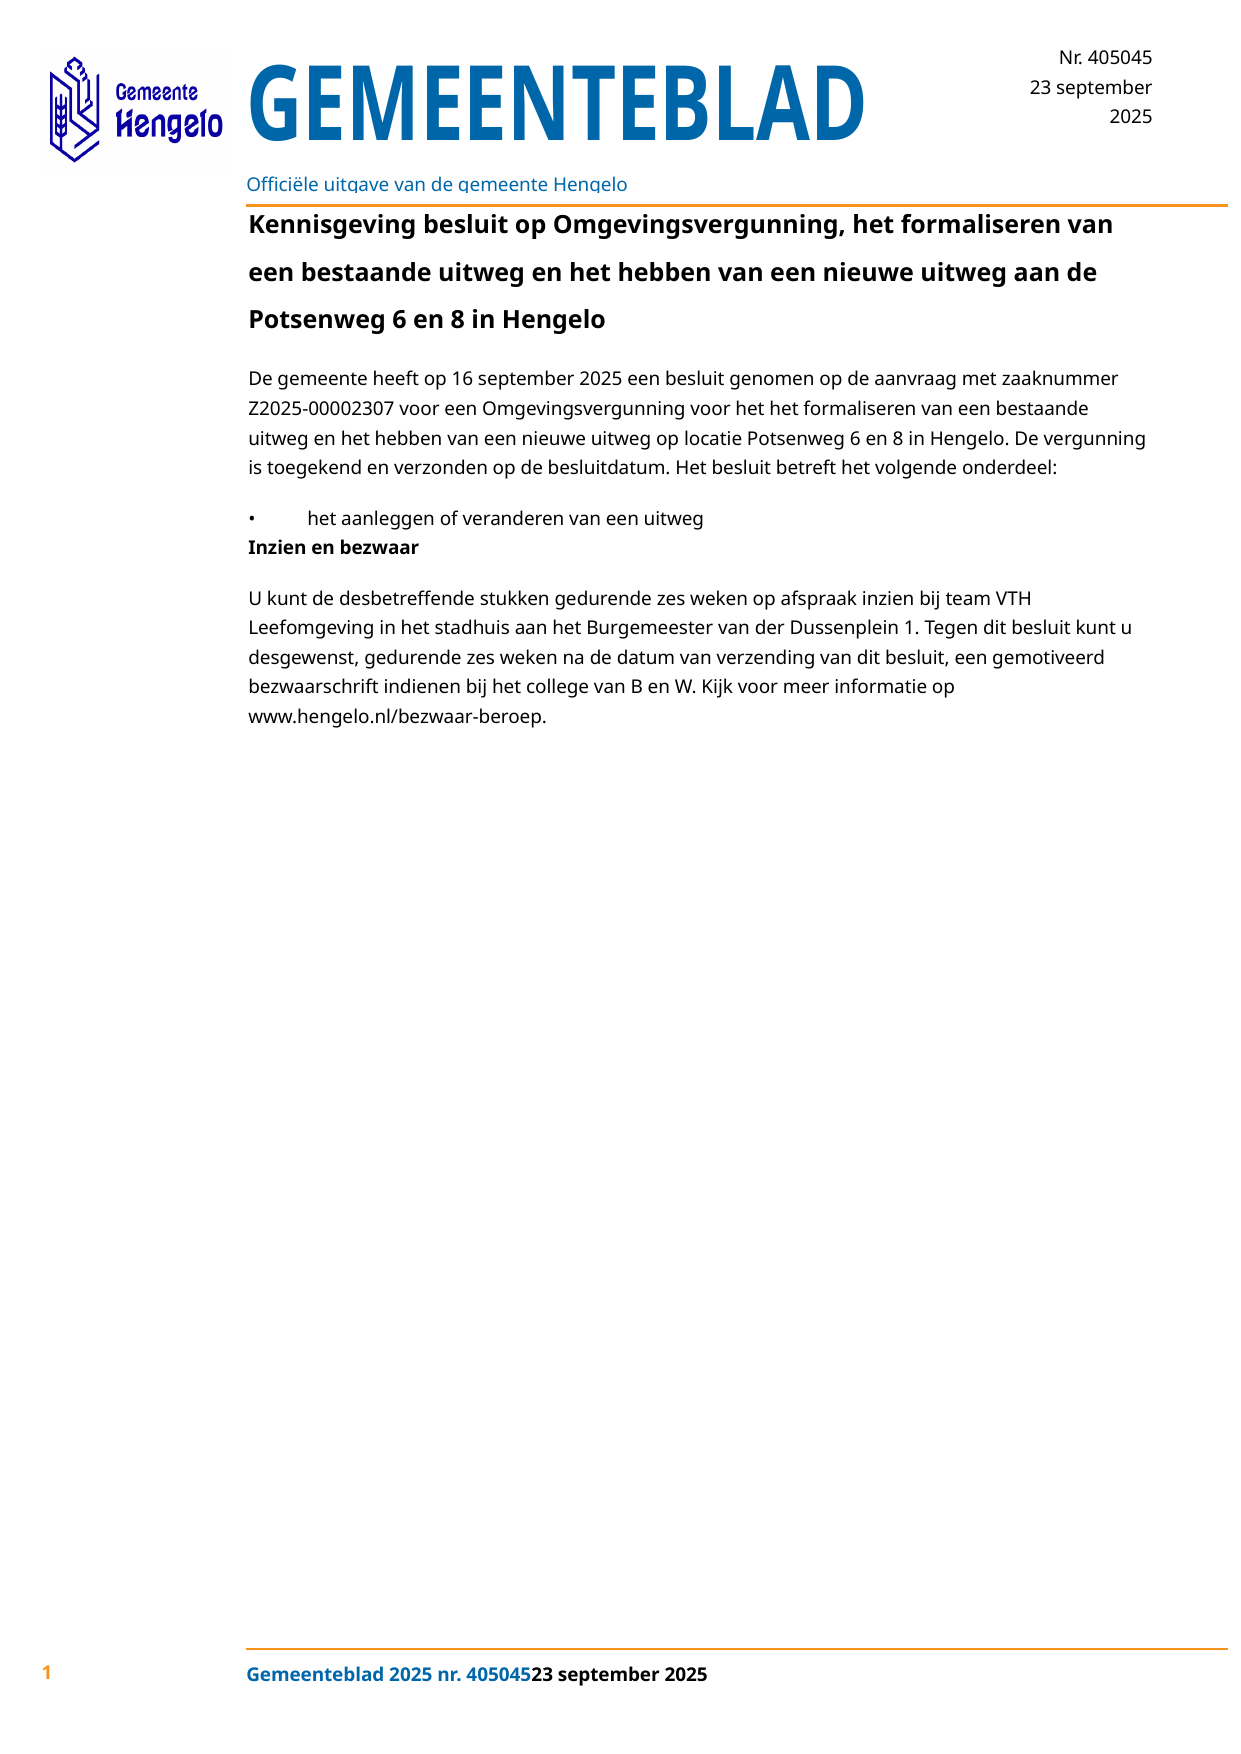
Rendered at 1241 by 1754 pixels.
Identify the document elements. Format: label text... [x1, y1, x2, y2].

text U kunt de desbetreffende stukken gedurende zes weken op afspraak inzien bij team VTH Leefomgeving in het stadhuis aan het Burgemeester van der Dussenplein 1. Tegen dit besluit kunt u desgewenst, gedurende zes weken na de datum van verzending van dit besluit, een gemotiveerd bezwaarschrift indienen bij het college van B en W. Kijk voor meer informatie op www.hengelo.nl/bezwaar-beroep. [248, 585, 1152, 729]
text Kennisgeving besluit op Omgevingsvergunning, het formaliseren van een bestaande uitweg en het hebben van een nieuwe uitweg aan de Potsenweg 6 en 8 in Hengelo [248, 207, 1152, 336]
list het aanleggen of veranderen van een uitweg [248, 505, 1152, 530]
text De gemeente heeft op 16 september 2025 een besluit genomen op de aanvraag met zaaknummer Z2025-00002307 voor een Omgevingsvergunning voor het het formaliseren van een bestaande uitweg en het hebben van een nieuwe uitweg op locatie Potsenweg 6 en 8 in Hengelo. De vergunning is toegekend en verzonden op de besluitdatum. Het besluit betreft het volgende onderdeel: [248, 366, 1152, 480]
picture [41, 47, 231, 172]
text Inzien en bezwaar [248, 534, 1152, 560]
